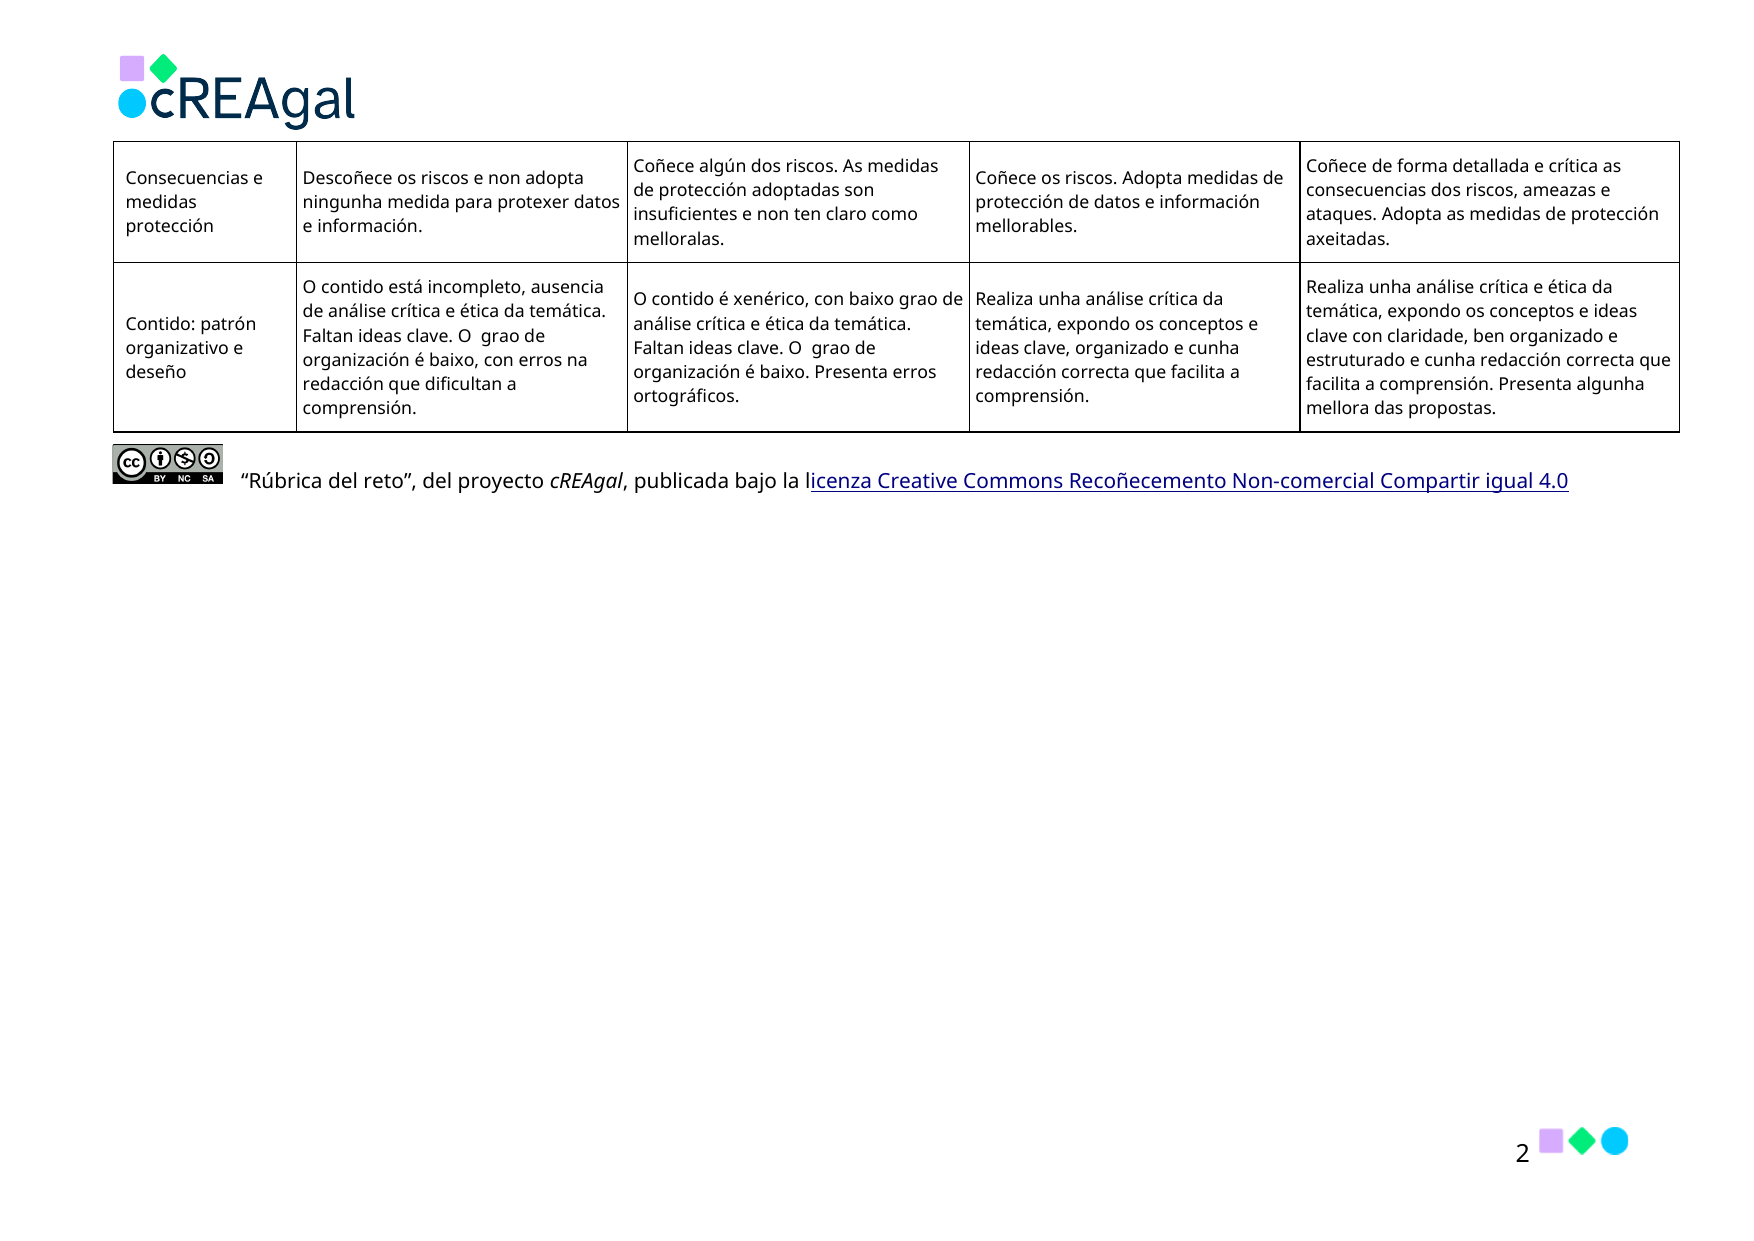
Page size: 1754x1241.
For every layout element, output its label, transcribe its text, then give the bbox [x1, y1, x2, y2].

picture [1539, 1127, 1612, 1155]
table_cell Coñece os riscos. Adopta medidas de protección de datos e información mellorables. [970, 142, 1299, 262]
table_cell Realiza unha análise crítica da temática, expondo os conceptos e ideas clave, organizado e cunha redacción correcta que facilita a comprensión. [970, 263, 1299, 431]
table_cell Consecuencias e medidas protección [114, 142, 296, 262]
table_cell Coñece de forma detallada e crítica as consecuencias dos riscos, ameazas e ataques. Adopta as medidas de protección axeitadas. [1301, 142, 1679, 262]
picture [1618, 1144, 1629, 1155]
picture [112, 444, 223, 484]
table_cell O contido está incompleto, ausencia de análise crítica e ética da temática. Faltan ideas clave. O grao de organización é baixo, con erros na redacción que dificultan a comprensión. [297, 263, 627, 431]
table_cell Descoñece os riscos e non adopta ningunha medida para protexer datos e información. [297, 142, 627, 262]
table_cell Contido: patrón organizativo e deseño [114, 263, 296, 431]
table_cell Coñece algún dos riscos. As medidas de protección adoptadas son insuficientes e non ten claro como melloralas. [628, 142, 969, 262]
table_cell Realiza unha análise crítica e ética da temática, expondo os conceptos e ideas clave con claridade, ben organizado e estruturado e cunha redacción correcta que facilita a comprensión. Presenta algunha mellora das propostas. [1301, 263, 1679, 431]
picture [118, 54, 355, 130]
picture [1619, 1127, 1629, 1138]
table_cell O contido é xenérico, con baixo grao de análise crítica e ética da temática. Faltan ideas clave. O grao de organización é baixo. Presenta erros ortográficos. [628, 263, 969, 431]
text “Rúbrica del reto”, del proyecto cREAgal, publicada bajo la licenza Creative Commons Recoñecemento Non-comercial Compartir igual 4.0 [118, 467, 1636, 495]
